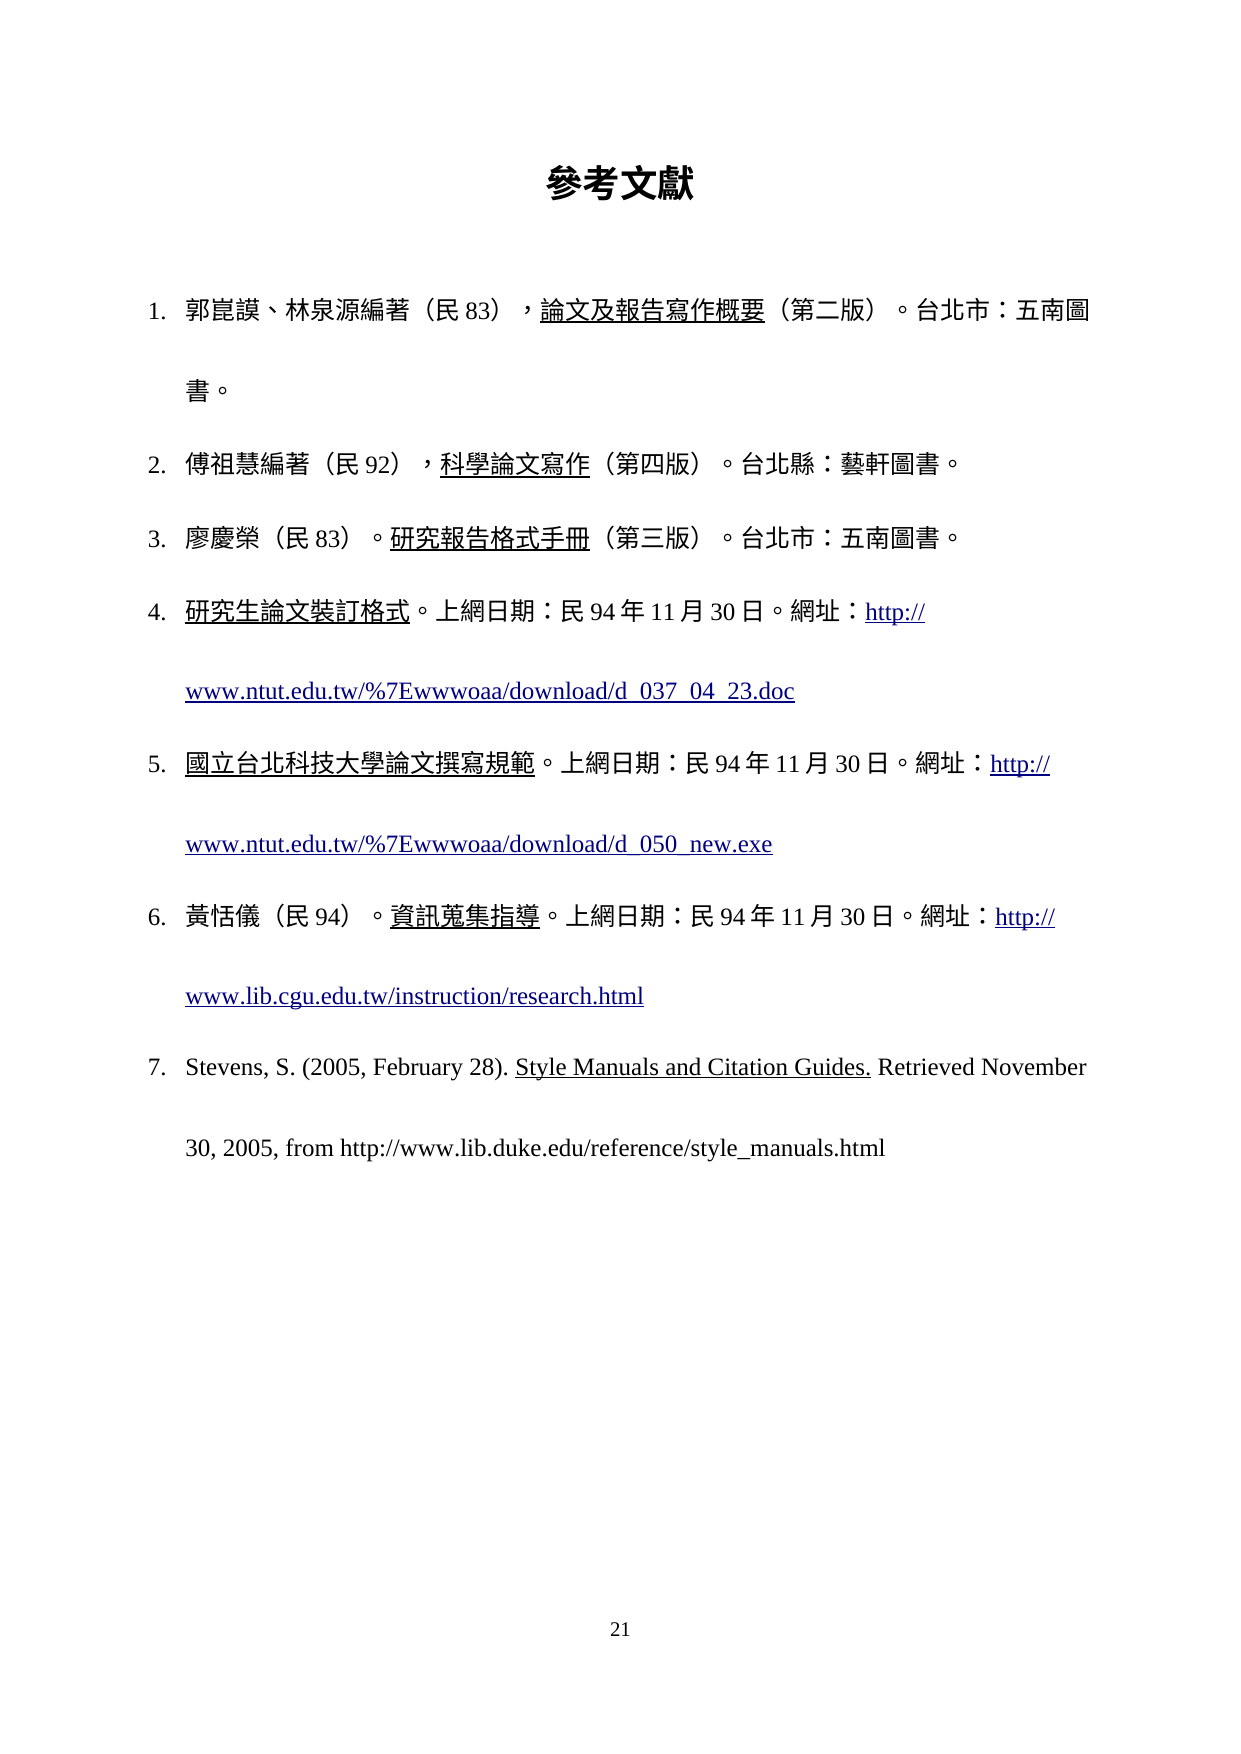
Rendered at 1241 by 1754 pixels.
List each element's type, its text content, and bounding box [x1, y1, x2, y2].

list 廖慶榮（民83）。研究報告格式手冊（第三版）。台北市：五南圖書。 [148, 494, 1092, 557]
list 研究生論文裝訂格式。上網日期：民94年11月30日。網址：http://www.ntut.edu.tw/%7Ewwwoaa/download/d_037_04_23.doc [148, 568, 1092, 712]
list 國立台北科技大學論文撰寫規範。上網日期：民94年11月30日。網址：http://www.ntut.edu.tw/%7Ewwwoaa/download/d_050_new.exe [148, 720, 1092, 864]
list 郭崑謨、林泉源編著（民83），論文及報告寫作概要（第二版）。台北市：五南圖書。 [148, 267, 1092, 410]
list 黃恬儀（民94）。資訊蒐集指導。上網日期：民94年11月30日。網址：http://www.lib.cgu.edu.tw/instruction/research.html [148, 872, 1092, 1016]
text 參考文獻 [148, 139, 1092, 202]
list 傅祖慧編著（民92），科學論文寫作（第四版）。台北縣：藝軒圖書。 [148, 421, 1092, 484]
list Stevens, S. (2005, February 28). Style Manuals and Citation Guides. Retrieved November 30, 2005, from http://www.lib.duke.edu/reference/style_manuals.html [148, 1025, 1092, 1168]
